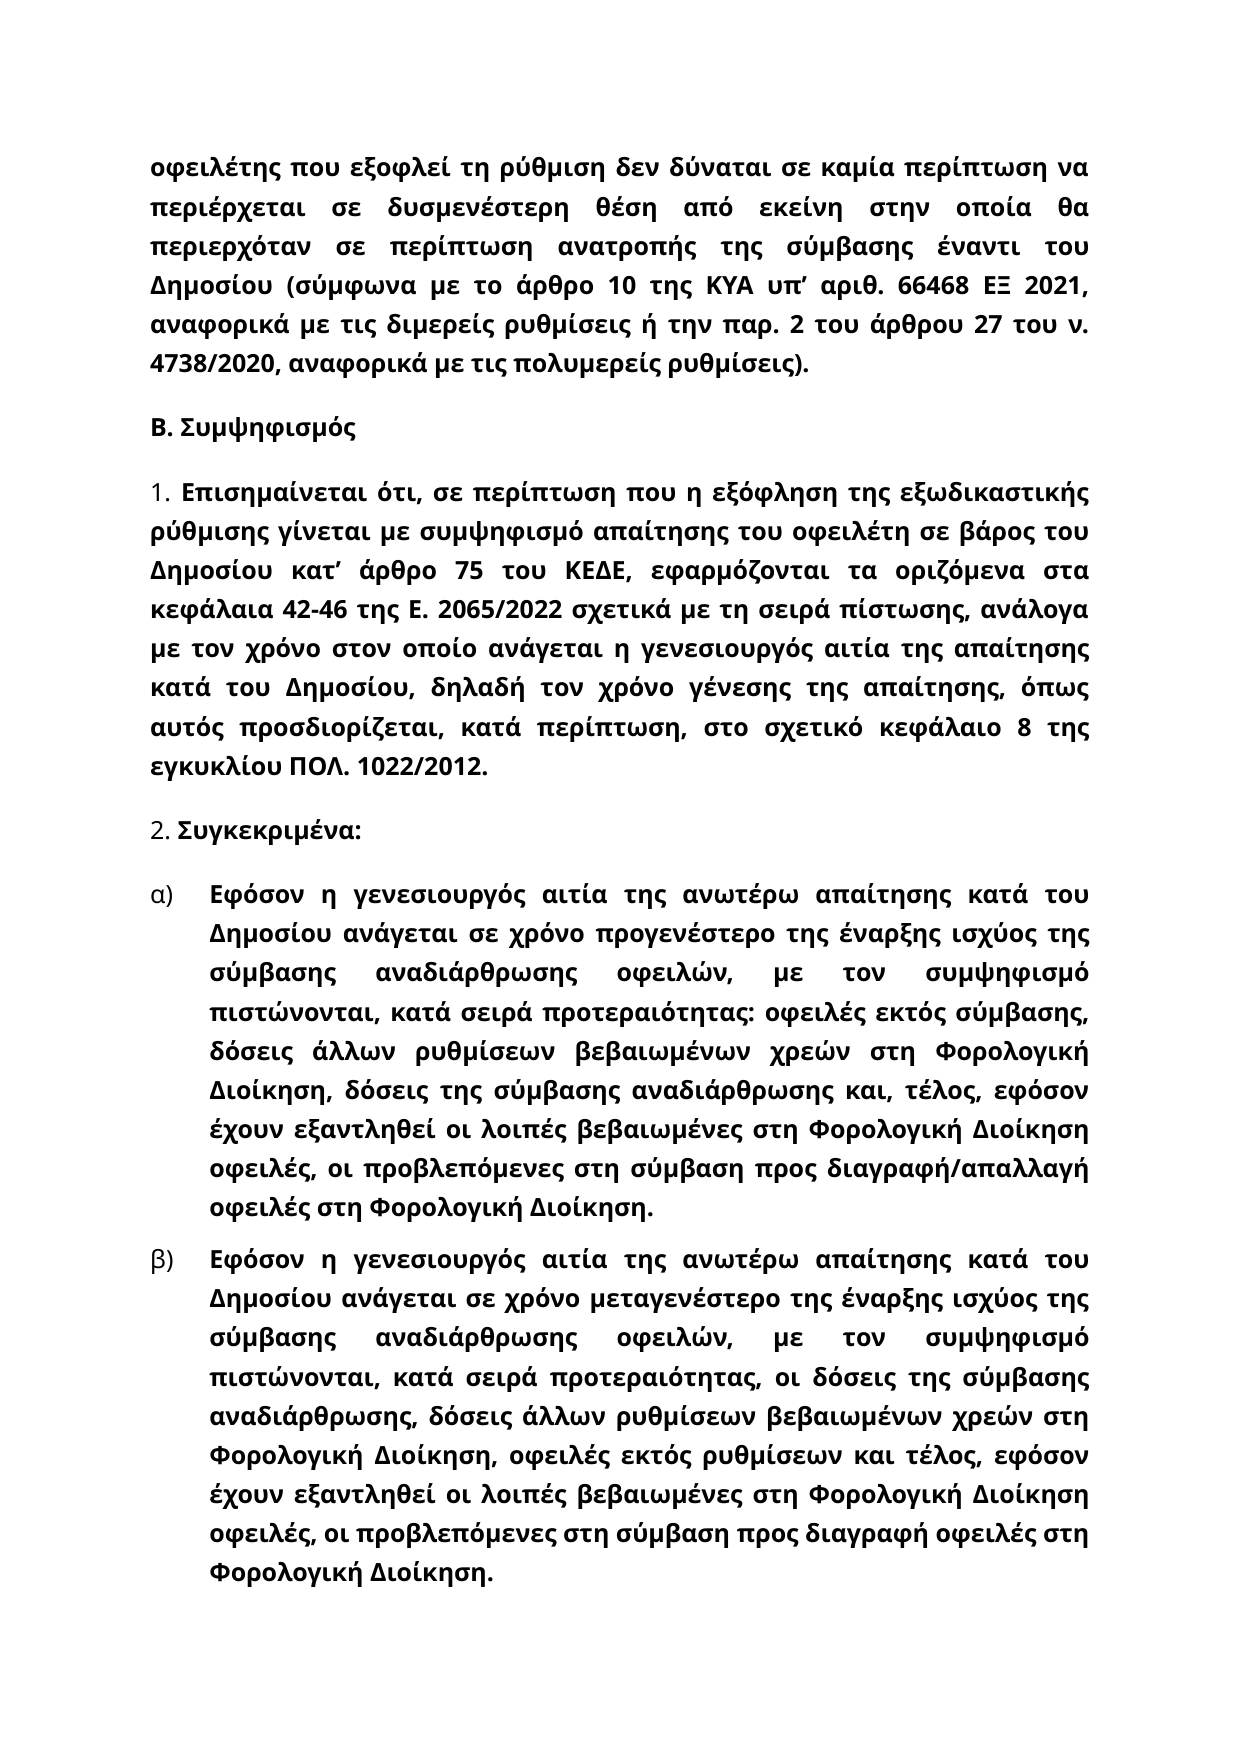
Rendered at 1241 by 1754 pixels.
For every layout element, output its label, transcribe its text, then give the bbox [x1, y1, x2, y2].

text Β. Συμψηφισμός [150, 410, 1090, 444]
list α) Εφόσον η γενεσιουργός αιτία της ανωτέρω απαίτησης κατά του Δημοσίου ανάγεται σε χρόνο προγενέστερο της έναρξης ισχύος της σύμβασης αναδιάρθρωσης οφειλών, με τον συμψηφισμό πιστώνονται, κατά σειρά προτεραιότητας: οφειλές εκτός σύμβασης, δόσεις άλλων ρυθμίσεων βεβαιωμένων χρεών στη Φορολογική Διοίκηση, δόσεις της σύμβασης αναδιάρθρωσης και, τέλος, εφόσον έχουν εξαντληθεί οι λοιπές βεβαιωμένες στη Φορολογική Διοίκηση οφειλές, οι προβλεπόμενες στη σύμβαση προς διαγραφή/απαλλαγή οφειλές στη Φορολογική Διοίκηση. [150, 877, 1090, 1224]
list β) Εφόσον η γενεσιουργός αιτία της ανωτέρω απαίτησης κατά του Δημοσίου ανάγεται σε χρόνο μεταγενέστερο της έναρξης ισχύος της σύμβασης αναδιάρθρωσης οφειλών, με τον συμψηφισμό πιστώνονται, κατά σειρά προτεραιότητας, οι δόσεις της σύμβασης αναδιάρθρωσης, δόσεις άλλων ρυθμίσεων βεβαιωμένων χρεών στη Φορολογική Διοίκηση, οφειλές εκτός ρυθμίσεων και τέλος, εφόσον έχουν εξαντληθεί οι λοιπές βεβαιωμένες στη Φορολογική Διοίκηση οφειλές, οι προβλεπόμενες στη σύμβαση προς διαγραφή οφειλές στη Φορολογική Διοίκηση. [150, 1242, 1090, 1589]
text 2. Συγκεκριμένα: [150, 812, 1090, 847]
text 1. Επισημαίνεται ότι, σε περίπτωση που η εξόφληση της εξωδικαστικής ρύθμισης γίνεται με συμψηφισμό απαίτησης του οφειλέτη σε βάρος του Δημοσίου κατ’ άρθρο 75 του ΚΕΔΕ, εφαρμόζονται τα οριζόμενα στα κεφάλαια 42-46 της Ε. 2065/2022 σχετικά με τη σειρά πίστωσης, ανάλογα με τον χρόνο στον οποίο ανάγεται η γενεσιουργός αιτία της απαίτησης κατά του Δημοσίου, δηλαδή τον χρόνο γένεσης της απαίτησης, όπως αυτός προσδιορίζεται, κατά περίπτωση, στο σχετικό κεφάλαιο 8 της εγκυκλίου ΠΟΛ. 1022/2012. [150, 474, 1090, 782]
text οφειλέτης που εξοφλεί τη ρύθμιση δεν δύναται σε καμία περίπτωση να περιέρχεται σε δυσμενέστερη θέση από εκείνη στην οποία θα περιερχόταν σε περίπτωση ανατροπής της σύμβασης έναντι του Δημοσίου (σύμφωνα με το άρθρο 10 της ΚΥΑ υπ’ αριθ. 66468 ΕΞ 2021, αναφορικά με τις διμερείς ρυθμίσεις ή την παρ. 2 του άρθρου 27 του ν. 4738/2020, αναφορικά με τις πολυμερείς ρυθμίσεις). [150, 150, 1090, 380]
